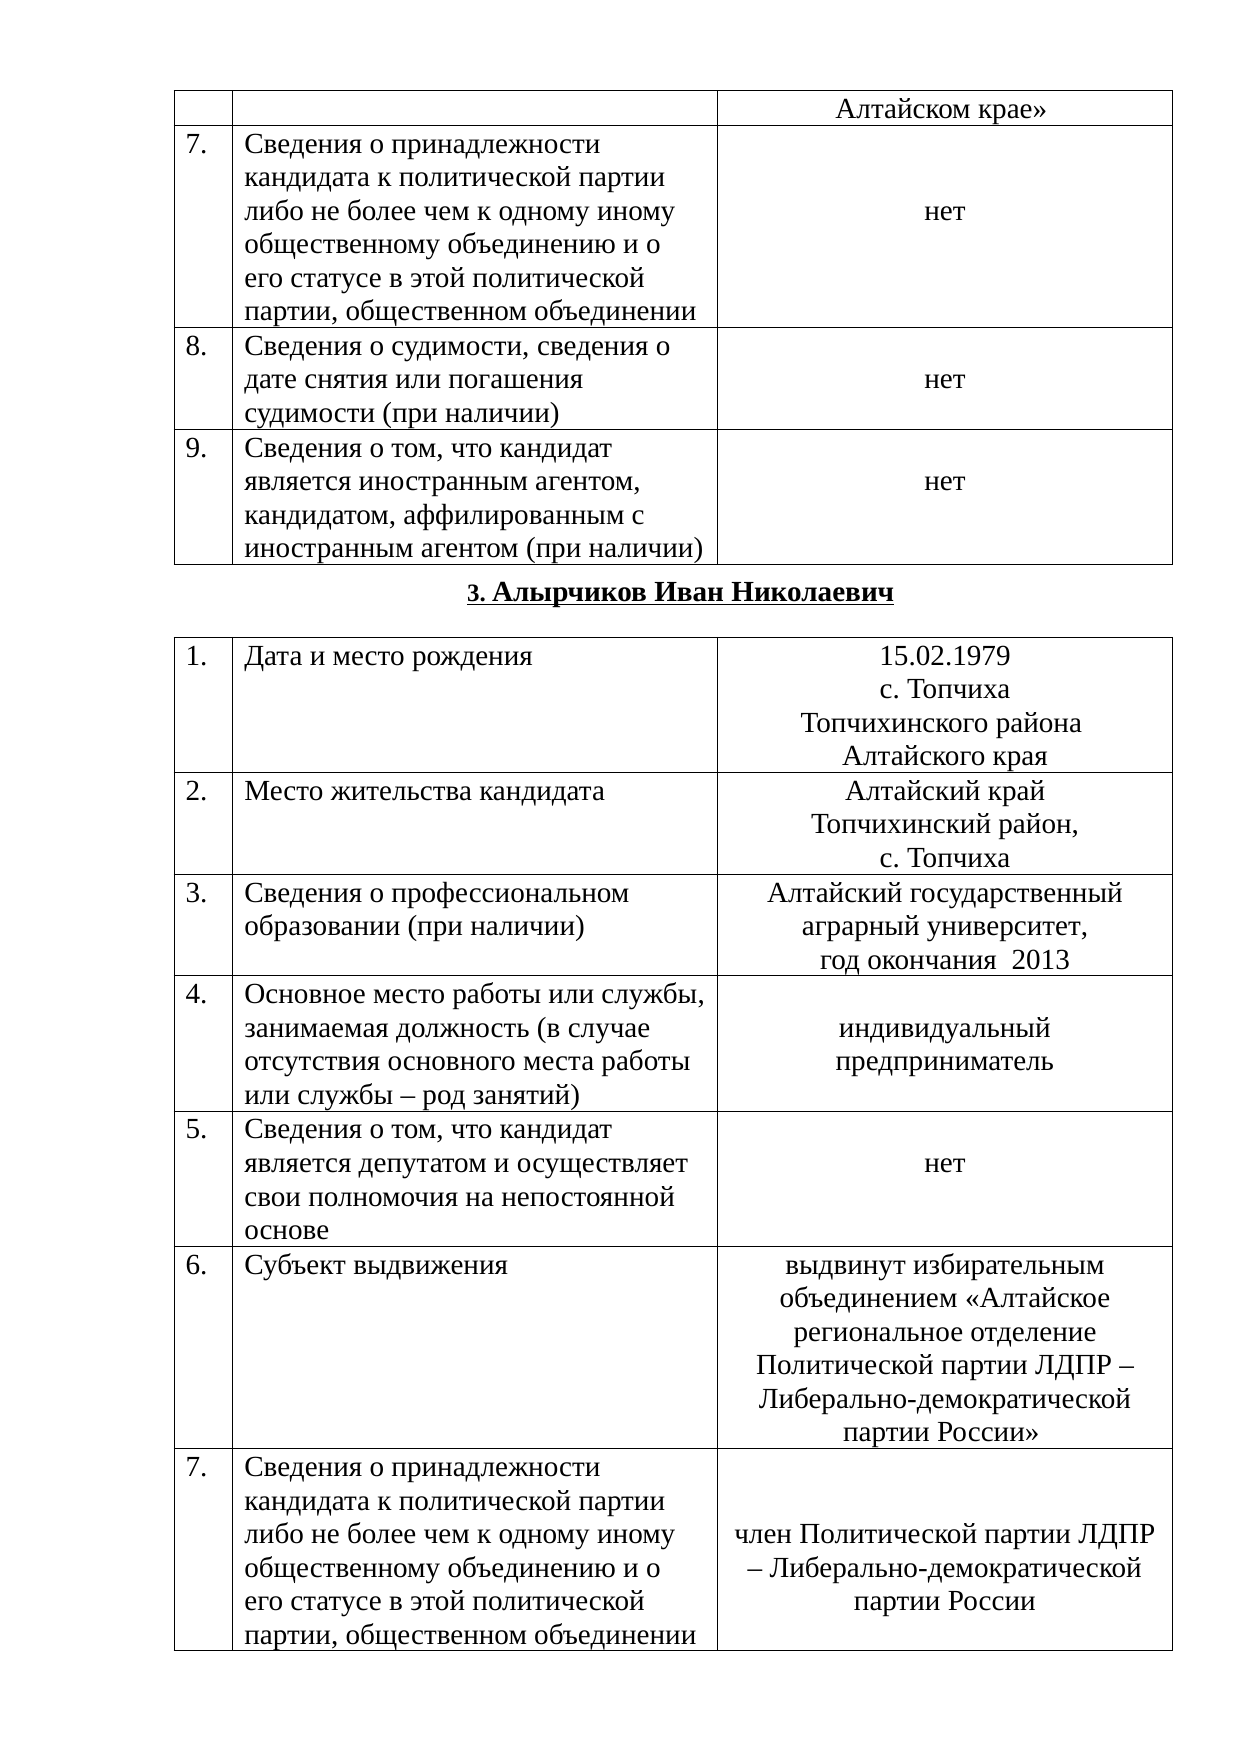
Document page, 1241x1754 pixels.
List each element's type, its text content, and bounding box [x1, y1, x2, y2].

table_cell 7. [175, 126, 232, 327]
table_cell 5. [175, 1112, 232, 1246]
table_cell выдвинут избирательным объединением «Алтайское региональное отделение Политической партии ЛДПР – Либерально-демократической партии России» [718, 1247, 1172, 1448]
table_cell 3. [175, 875, 232, 975]
table_cell Сведения о том, что кандидат является депутатом и осуществляет свои полномочия на непостоянной основе [233, 1112, 717, 1246]
table_cell 2. [175, 773, 232, 874]
table_cell индивидуальный предприниматель [718, 976, 1172, 1111]
table_cell Субъект выдвижения [233, 1247, 717, 1448]
table_cell нет [718, 328, 1172, 429]
table_cell [175, 91, 232, 125]
table_cell Алтайском крае» [718, 91, 1172, 125]
table_cell Сведения о том, что кандидат является иностранным агентом, кандидатом, аффилированным с иностранным агентом (при наличии) [233, 430, 717, 564]
table_header 15.02.1979 с. Топчиха Топчихинского района Алтайского края [718, 638, 1172, 772]
table_cell 7. [175, 1449, 232, 1650]
table_cell Сведения о принадлежности кандидата к политической партии либо не более чем к одному иному общественному объединению и о его статусе в этой политической партии, общественном объединении [233, 1449, 717, 1650]
table_cell 4. [175, 976, 232, 1111]
table_cell Сведения о профессиональном образовании (при наличии) [233, 875, 717, 975]
table_cell член Политической партии ЛДПР – Либерально-демократической партии России [718, 1449, 1172, 1650]
table_cell нет [718, 430, 1172, 564]
table_header Дата и место рождения [233, 638, 717, 772]
table_cell 8. [175, 328, 232, 429]
table_cell нет [718, 126, 1172, 327]
table_header 1. [175, 638, 232, 772]
table_cell Сведения о принадлежности кандидата к политической партии либо не более чем к одному иному общественному объединению и о его статусе в этой политической партии, общественном объединении [233, 126, 717, 327]
table_cell Место жительства кандидата [233, 773, 717, 874]
table_cell Алтайский государственный аграрный университет, год окончания 2013 [718, 875, 1172, 975]
table_cell 9. [175, 430, 232, 564]
table_cell 6. [175, 1247, 232, 1448]
table_cell [233, 91, 717, 125]
table_cell Алтайский край Топчихинский район, с. Топчиха [718, 773, 1172, 874]
text 3. Алырчиков Иван Николаевич [186, 574, 1175, 608]
table_cell нет [718, 1112, 1172, 1246]
table_cell Основное место работы или службы, занимаемая должность (в случае отсутствия основного места работы или службы – род занятий) [233, 976, 717, 1111]
